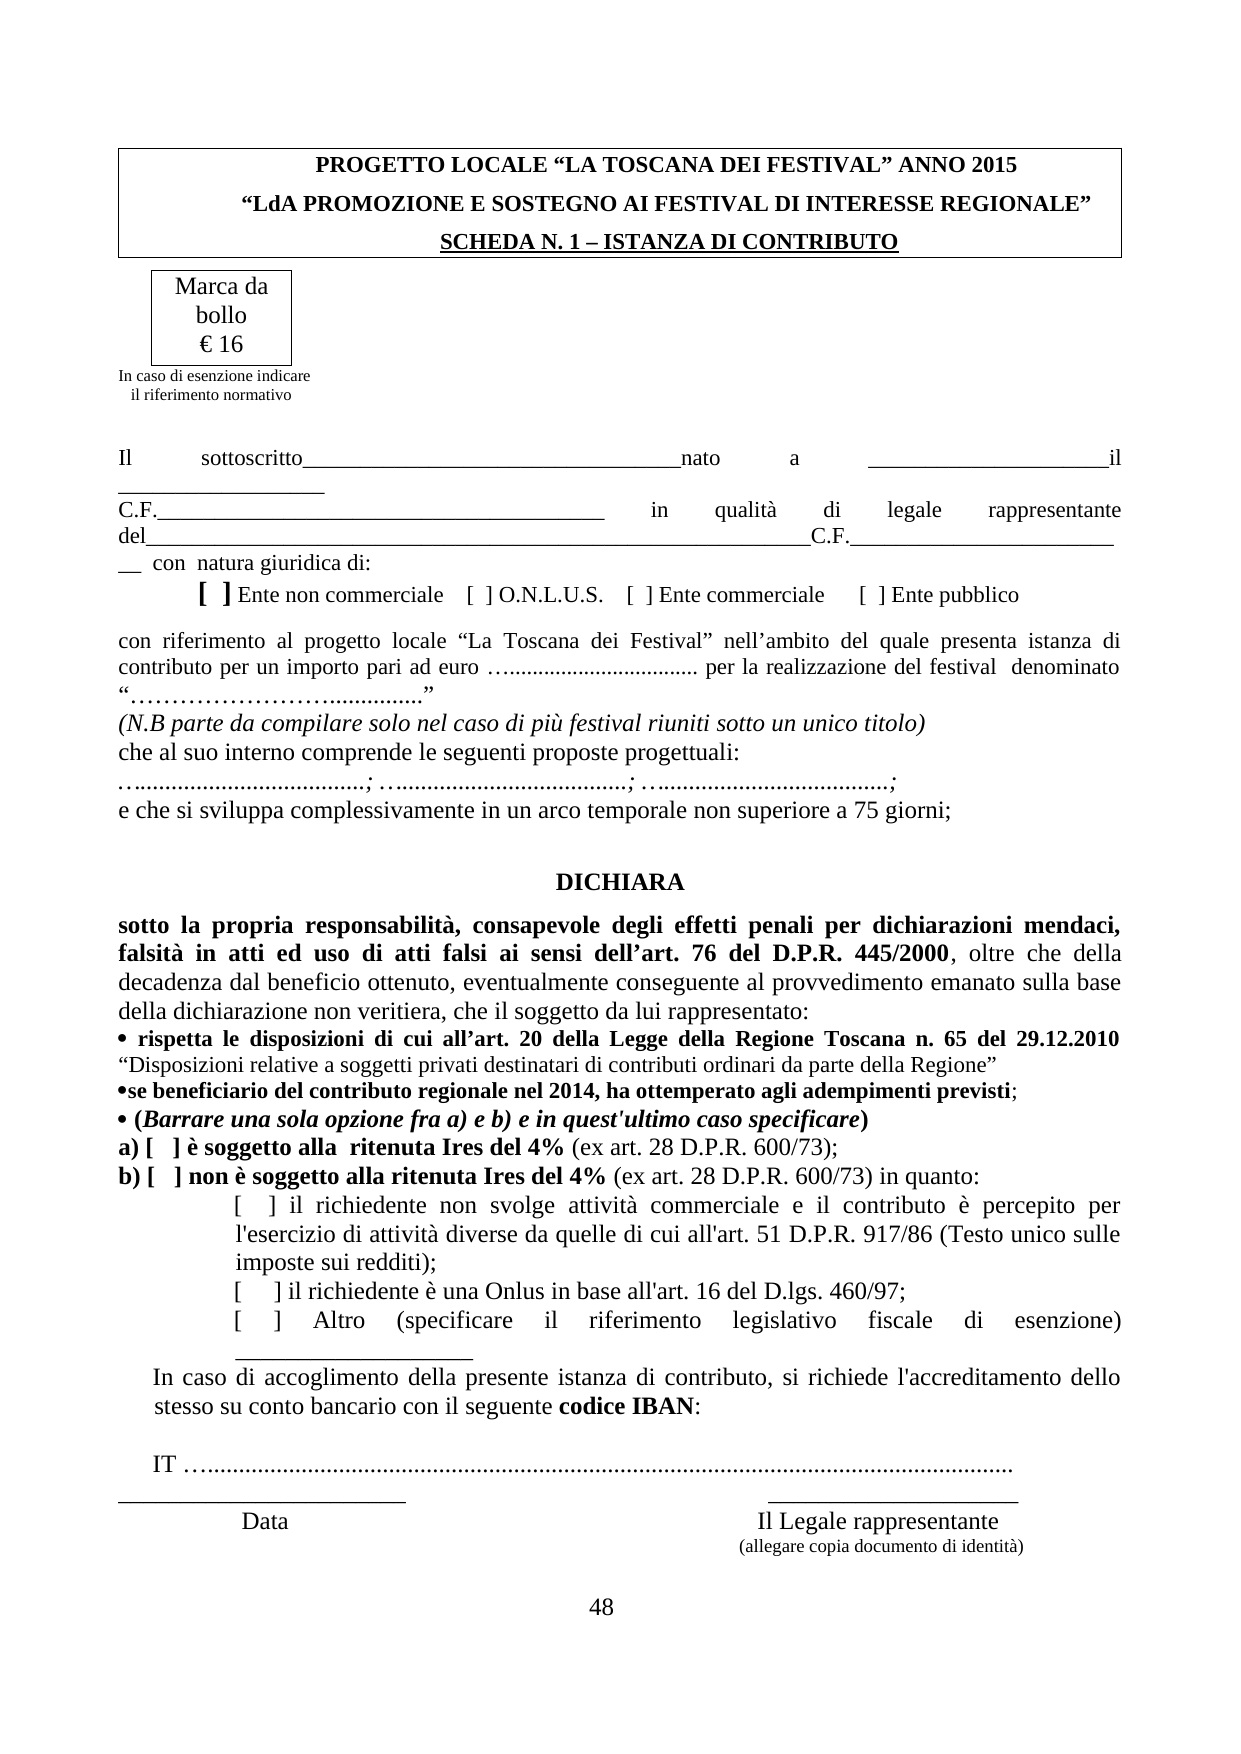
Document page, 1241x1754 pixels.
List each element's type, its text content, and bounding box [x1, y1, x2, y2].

text In caso di accoglimento della presente istanza di contributo, si richiede l'accreditamento dello stesso su conto bancario con il seguente codice IBAN: [152, 1362, 1122, 1420]
text Il sottoscritto_________________________________nato a _____________________il __________________ [118, 443, 1122, 496]
text che al suo interno comprende le seguenti proposte progettuali: [118, 737, 1122, 766]
text Data Il Legale rappresentante [118, 1506, 1122, 1535]
text PROGETTO LOCALE “LA TOSCANA DEI FESTIVAL” ANNO 2015 [119, 149, 1121, 177]
list (Barrare una sola opzione fra a) e b) e in quest'ultimo caso specificare) [118, 1104, 1122, 1132]
text b) [ ] non è soggetto alla ritenuta Ires del 4% (ex art. 28 D.P.R. 600/73) in quanto: [118, 1161, 1122, 1190]
text a) [ ] è soggetto alla ritenuta Ires del 4% (ex art. 28 D.P.R. 600/73); [118, 1132, 1122, 1161]
text sotto la propria responsabilità, consapevole degli effetti penali per dichiarazioni mendaci, falsità in atti ed uso di atti falsi ai sensi dell’art. 76 del D.P.R. 445/2000, oltre che della decadenza dal beneficio ottenuto, eventualmente conseguente al provvedimento emanato sulla base della dichiarazione non veritiera, che il soggetto da lui rappresentato: [118, 910, 1122, 1025]
text SCHEDA N. 1 – ISTANZA DI CONTRIBUTO [119, 225, 1121, 257]
text con riferimento al progetto locale “La Toscana dei Festival” nell’ambito del quale presenta istanza di contributo per un importo pari ad euro …................................. per la realizzazione del festival denominato “……………………...............” [118, 627, 1122, 708]
text il riferimento normativo [118, 385, 1122, 404]
text [ ] Altro (specificare il riferimento legislativo fiscale di esenzione) ___________________ [234, 1305, 1122, 1362]
text [ ] il richiedente non svolge attività commerciale e il contributo è percepito per l'esercizio di attività diverse da quelle di cui all'art. 51 D.P.R. 917/86 (Testo unico sulle imposte sui redditi); [234, 1190, 1122, 1276]
list rispetta le disposizioni di cui all’art. 20 della Legge della Regione Toscana n. 65 del 29.12.2010 “Disposizioni relative a soggetti privati destinatari di contributi ordinari da parte della Regione” [118, 1025, 1122, 1077]
text C.F._______________________________________ in qualità di legale rappresentante del__________________________________________________________C.F._________________________ con natura giuridica di: [118, 496, 1122, 575]
text IT …................................................................................................................................. [152, 1449, 1122, 1477]
text [ ] Ente non commerciale [ ] O.N.L.U.S. [ ] Ente commerciale [ ] Ente pubblico  [118, 575, 1122, 610]
text (allegare copia documento di identità) [118, 1535, 1122, 1557]
table_header Marca da bollo € 16 [152, 271, 291, 365]
text _______________________ ____________________ [118, 1477, 1122, 1506]
text e che si sviluppa complessivamente in un arco temporale non superiore a 75 giorni; [118, 795, 1122, 823]
text “LdA PROMOZIONE E SOSTEGNO AI FESTIVAL DI INTERESSE REGIONALE” [119, 186, 1121, 216]
text (N.B parte da compilare solo nel caso di più festival riuniti sotto un unico titolo) [118, 708, 1122, 737]
text …....................................; …....................................; …....................................; [118, 766, 1122, 795]
text In caso di esenzione indicare [118, 366, 1122, 385]
text DICHIARA [118, 867, 1122, 895]
list se beneficiario del contributo regionale nel 2014, ha ottemperato agli adempimenti previsti; [118, 1077, 1122, 1104]
text [ ] il richiedente è una Onlus in base all'art. 16 del D.lgs. 460/97; [234, 1276, 1122, 1305]
